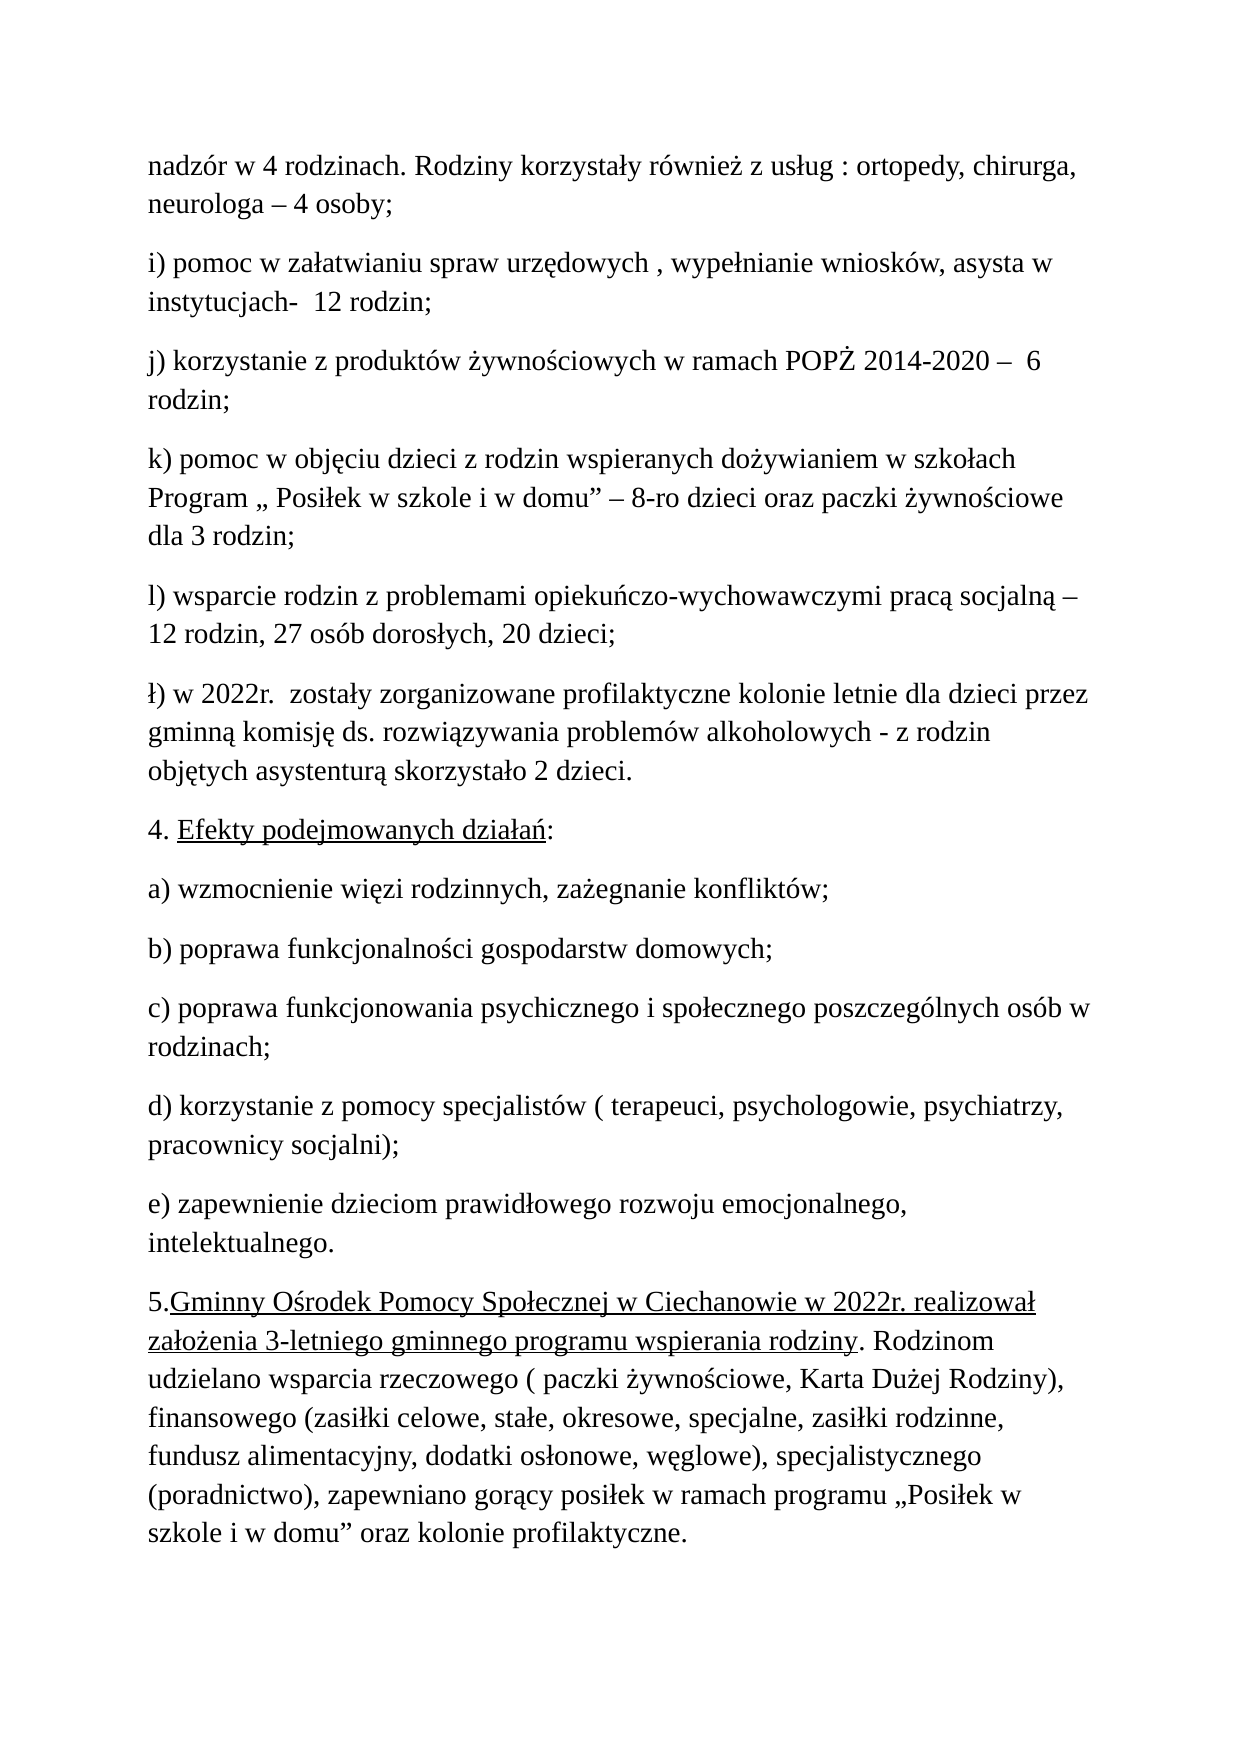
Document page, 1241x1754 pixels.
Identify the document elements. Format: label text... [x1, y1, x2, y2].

text nadzór w 4 rodzinach. Rodziny korzystały również z usług : ortopedy, chirurga, neurologa – 4 osoby; [148, 148, 1093, 220]
text b) poprawa funkcjonalności gospodarstw domowych; [148, 931, 1093, 964]
text c) poprawa funkcjonowania psychicznego i społecznego poszczególnych osób w rodzinach; [148, 990, 1093, 1062]
text a) wzmocnienie więzi rodzinnych, zażegnanie konfliktów; [148, 872, 1093, 905]
text ł) w 2022r. zostały zorganizowane profilaktyczne kolonie letnie dla dzieci przez gminną komisję ds. rozwiązywania problemów alkoholowych - z rodzin objętych asystenturą skorzystało 2 dzieci. [148, 676, 1093, 786]
text k) pomoc w objęciu dzieci z rodzin wspieranych dożywianiem w szkołach Program „ Posiłek w szkole i w domu” – 8-ro dzieci oraz paczki żywnościowe dla 3 rodzin; [148, 441, 1093, 552]
text 4. Efekty podejmowanych działań: [148, 812, 1093, 846]
text 5.Gminny Ośrodek Pomocy Społecznej w Ciechanowie w 2022r. realizował założenia 3-letniego gminnego programu wspierania rodziny. Rodzinom udzielano wsparcia rzeczowego ( paczki żywnościowe, Karta Dużej Rodziny), finansowego (zasiłki celowe, stałe, okresowe, specjalne, zasiłki rodzinne, fundusz alimentacyjny, dodatki osłonowe, węglowe), specjalistycznego (poradnictwo), zapewniano gorący posiłek w ramach programu „Posiłek w szkole i w domu” oraz kolonie profilaktyczne. [148, 1284, 1093, 1549]
text i) pomoc w załatwianiu spraw urzędowych , wypełnianie wniosków, asysta w instytucjach- 12 rodzin; [148, 246, 1093, 318]
text e) zapewnienie dzieciom prawidłowego rozwoju emocjonalnego, intelektualnego. [148, 1186, 1093, 1258]
text d) korzystanie z pomocy specjalistów ( terapeuci, psychologowie, psychiatrzy, pracownicy socjalni); [148, 1088, 1093, 1160]
text j) korzystanie z produktów żywnościowych w ramach POPŻ 2014-2020 – 6 rodzin; [148, 343, 1093, 416]
text l) wsparcie rodzin z problemami opiekuńczo-wychowawczymi pracą socjalną – 12 rodzin, 27 osób dorosłych, 20 dzieci; [148, 578, 1093, 650]
